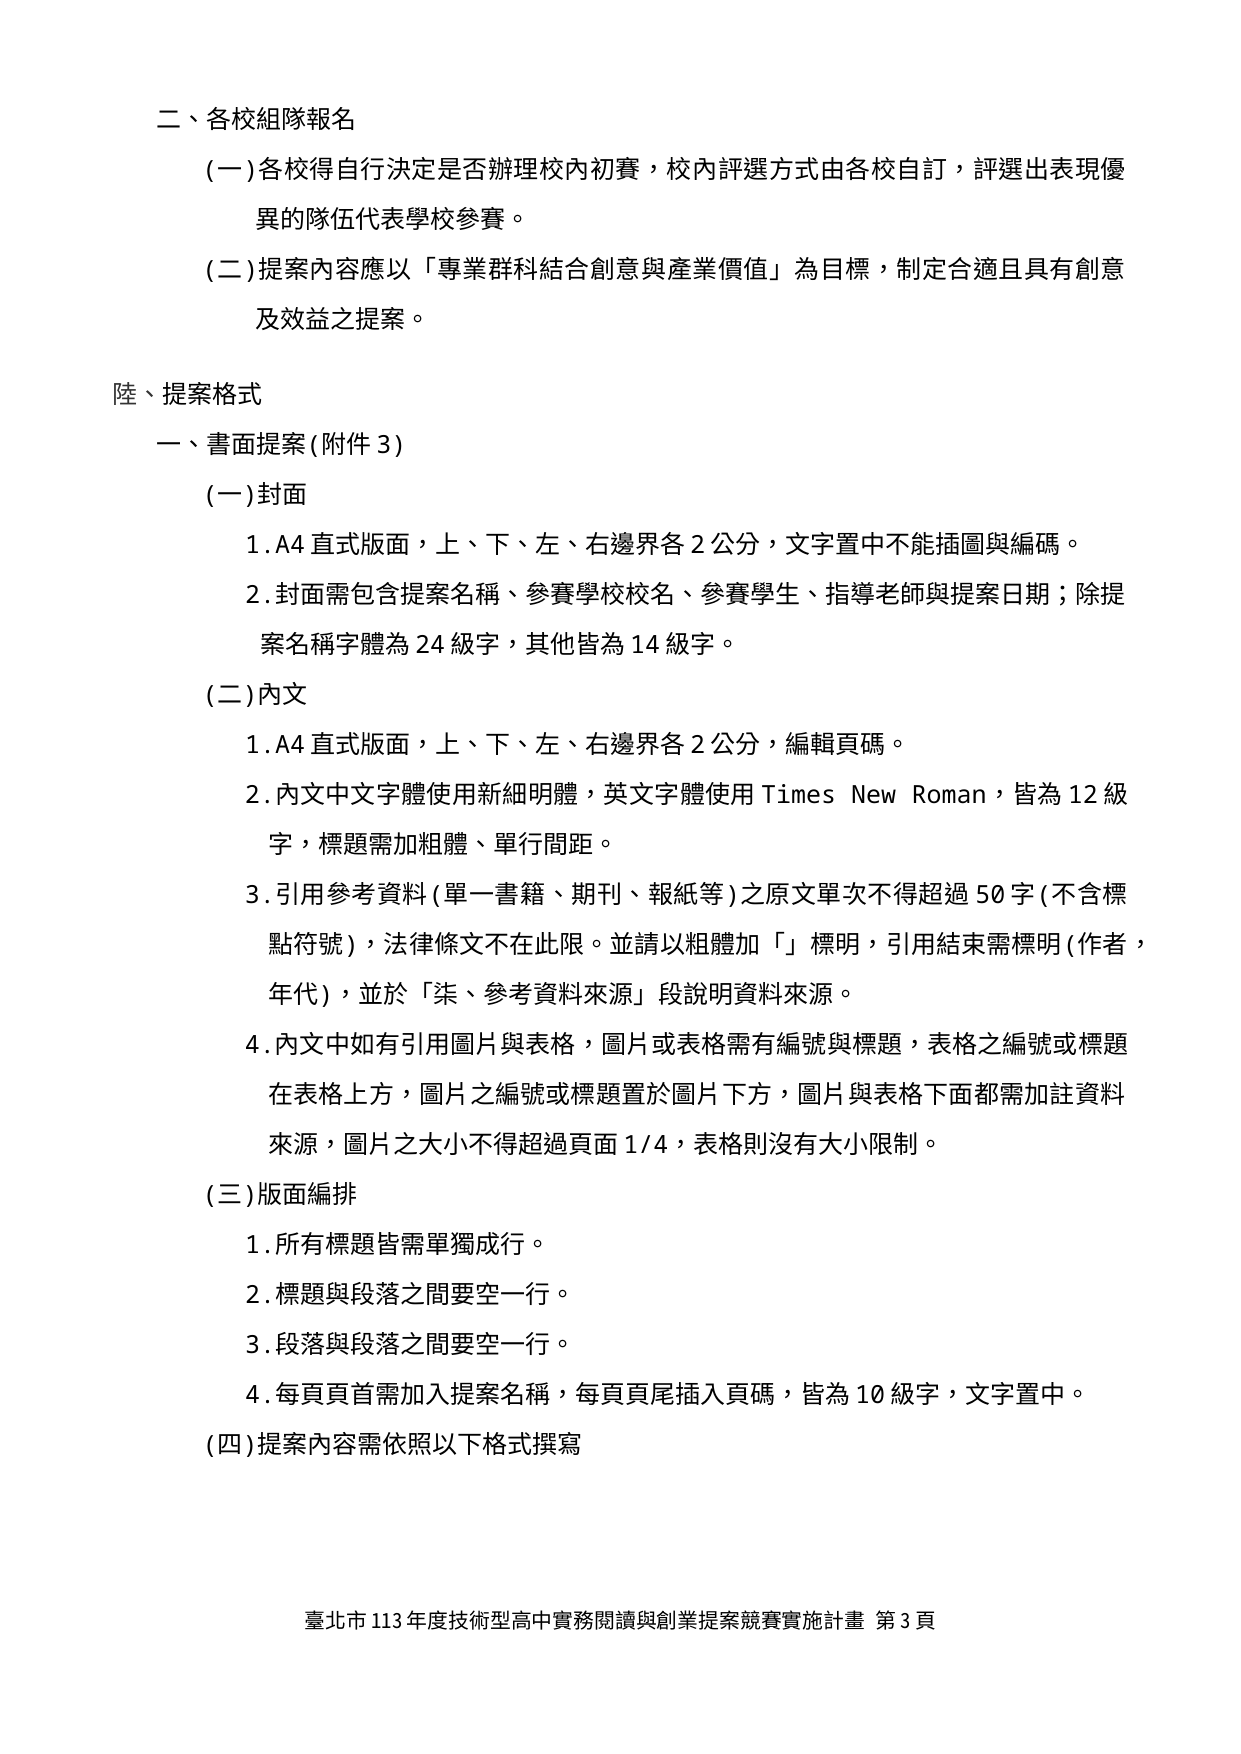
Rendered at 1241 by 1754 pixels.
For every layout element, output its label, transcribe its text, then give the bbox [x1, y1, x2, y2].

text 1.A4直式版面，上、下、左、右邊界各2公分，編輯頁碼。 [245, 714, 1128, 764]
text (一)各校得自行決定是否辦理校內初賽，校內評選方式由各校自訂，評選出表現優異的隊伍代表學校參賽。 [202, 139, 1128, 239]
text (一)封面 [202, 464, 1128, 514]
text 4.每頁頁首需加入提案名稱，每頁頁尾插入頁碼，皆為10級字，文字置中。 [245, 1364, 1128, 1414]
text 1.所有標題皆需單獨成行。 [245, 1214, 1128, 1264]
text 2.標題與段落之間要空一行。 [245, 1264, 1128, 1314]
text 1.A4直式版面，上、下、左、右邊界各2公分，文字置中不能插圖與編碼。 [245, 514, 1128, 564]
text (三)版面編排 [202, 1164, 1128, 1214]
text 一、書面提案(附件3) [156, 414, 1128, 464]
list 提案格式 [112, 364, 1128, 414]
text (二)內文 [202, 664, 1128, 714]
text 2.內文中文字體使用新細明體，英文字體使用Times New Roman，皆為12級字，標題需加粗體、單行間距。 [244, 764, 1128, 864]
text 3.段落與段落之間要空一行。 [245, 1314, 1128, 1364]
text 3.引用參考資料(單一書籍、期刊、報紙等)之原文單次不得超過50字(不含標點符號)，法律條文不在此限。並請以粗體加「」標明，引用結束需標明(作者，年代)，並於「柒、參考資料來源」段說明資料來源。 [244, 864, 1128, 1014]
text (二)提案內容應以「專業群科結合創意與產業價值」為目標，制定合適且具有創意及效益之提案。 [202, 239, 1128, 339]
text 4.內文中如有引用圖片與表格，圖片或表格需有編號與標題，表格之編號或標題在表格上方，圖片之編號或標題置於圖片下方，圖片與表格下面都需加註資料來源，圖片之大小不得超過頁面1/4，表格則沒有大小限制。 [244, 1014, 1128, 1164]
text (四)提案內容需依照以下格式撰寫 [202, 1414, 1128, 1464]
text 2.封面需包含提案名稱、參賽學校校名、參賽學生、指導老師與提案日期；除提案名稱字體為24級字，其他皆為14級字。 [245, 564, 1128, 664]
text 二、各校組隊報名 [156, 89, 1128, 139]
